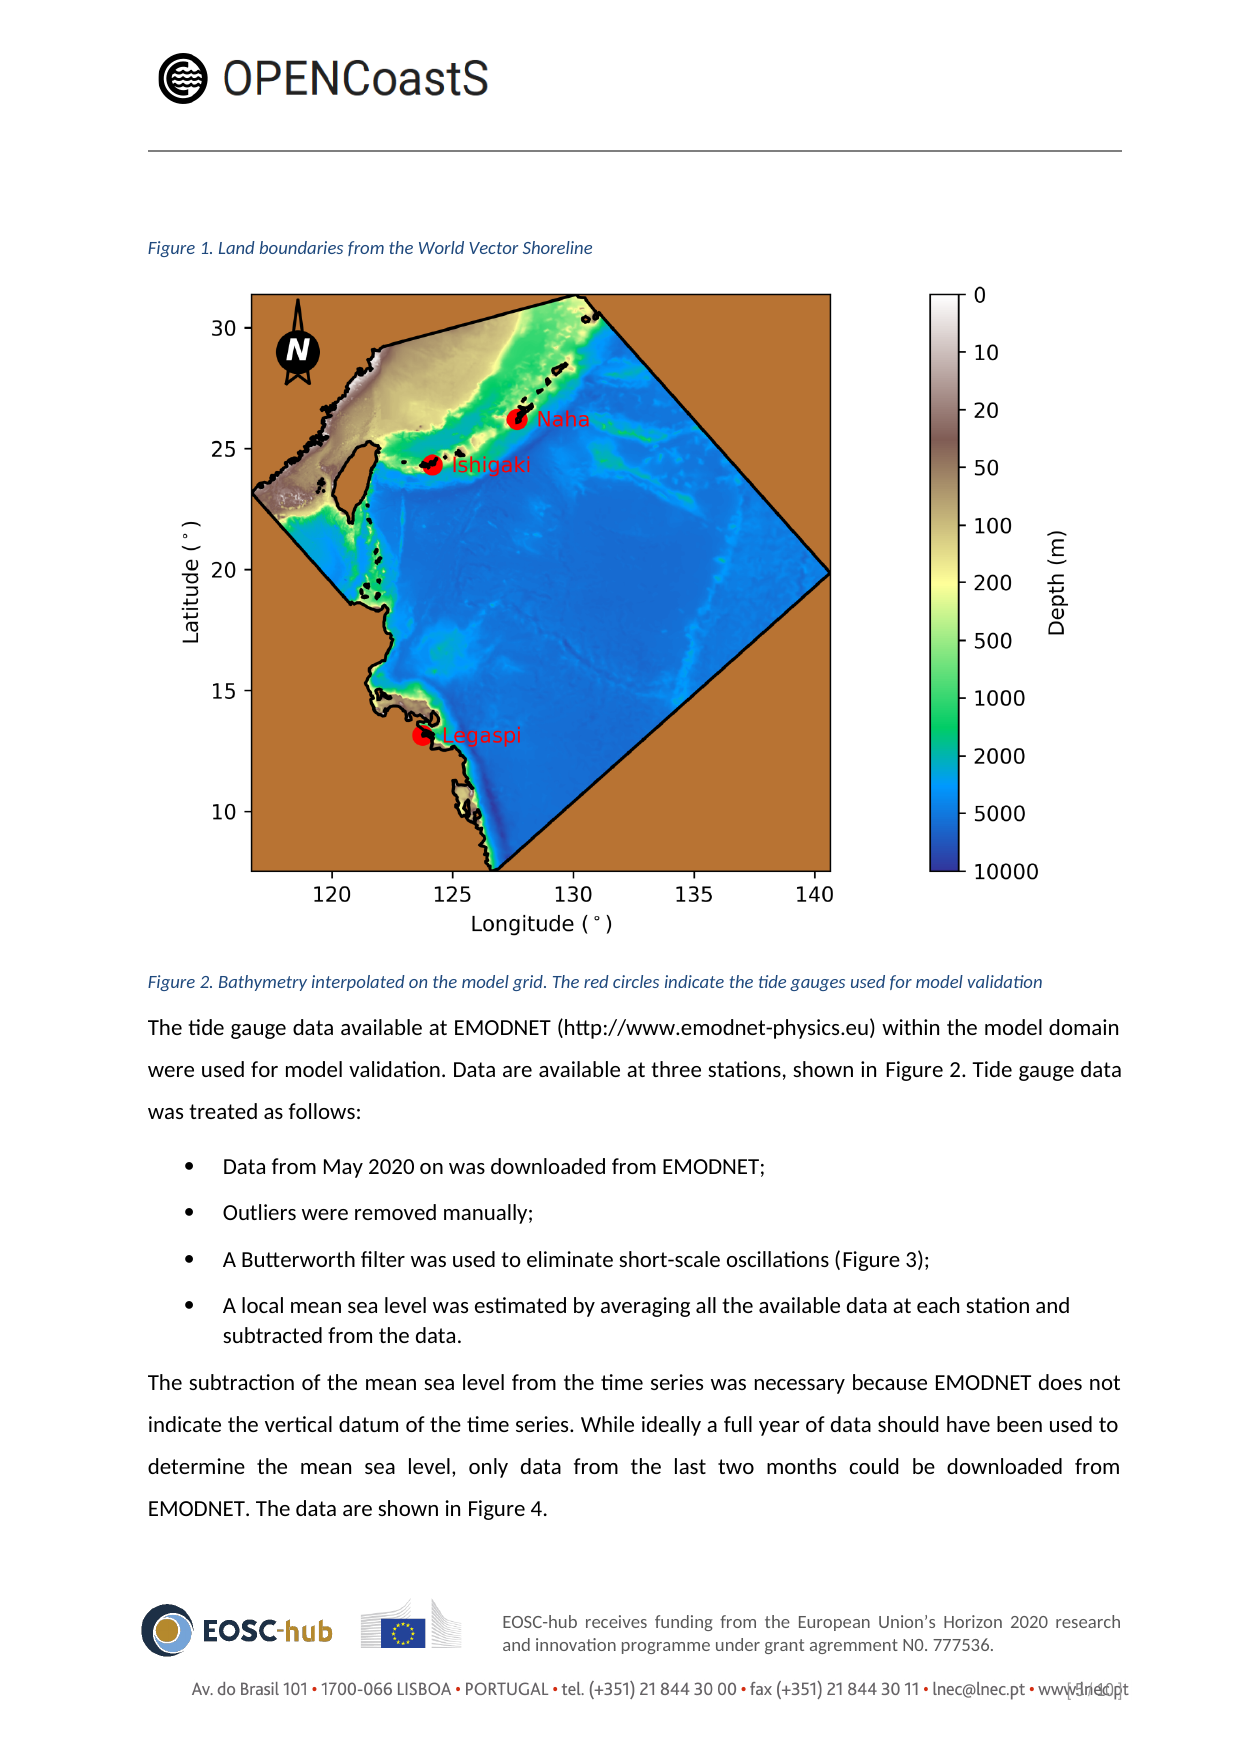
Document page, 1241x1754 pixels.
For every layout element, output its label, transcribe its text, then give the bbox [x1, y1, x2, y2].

text The tide gauge data available at EMODNET (http://www.emodnet-physics.eu) within the model domain were used for model validation. Data are available at three stations, shown in Figure 2. Tide gauge data was treated as follows: [148, 1013, 1122, 1126]
picture [134, 1597, 340, 1664]
picture [360, 1598, 462, 1648]
text The subtraction of the mean sea level from the time series was necessary because EMODNET does not indicate the vertical datum of the time series. While ideally a full year of data should have been used to determine the mean sea level, only data from the last two months could be downloaded from EMODNET. The data are shown in Figure 4. [148, 1368, 1122, 1522]
picture [147, 280, 1107, 944]
list A local mean sea level was estimated by averaging all the available data at each station and subtracted from the data. [185, 1292, 1122, 1349]
picture [188, 1679, 1132, 1700]
text Figure 2. Bathymetry interpolated on the model grid. The red circles indicate the tide gauges used for model validation [148, 970, 1122, 993]
text Figure 1. Land boundaries from the World Vector Shoreline [148, 236, 1122, 259]
picture [158, 53, 500, 105]
list Outliers were removed manually; [185, 1198, 1122, 1227]
list A Butterworth filter was used to eliminate short-scale oscillations (Figure 3); [185, 1245, 1122, 1273]
list Data from May 2020 on was downloaded from EMODNET; [185, 1152, 1122, 1180]
